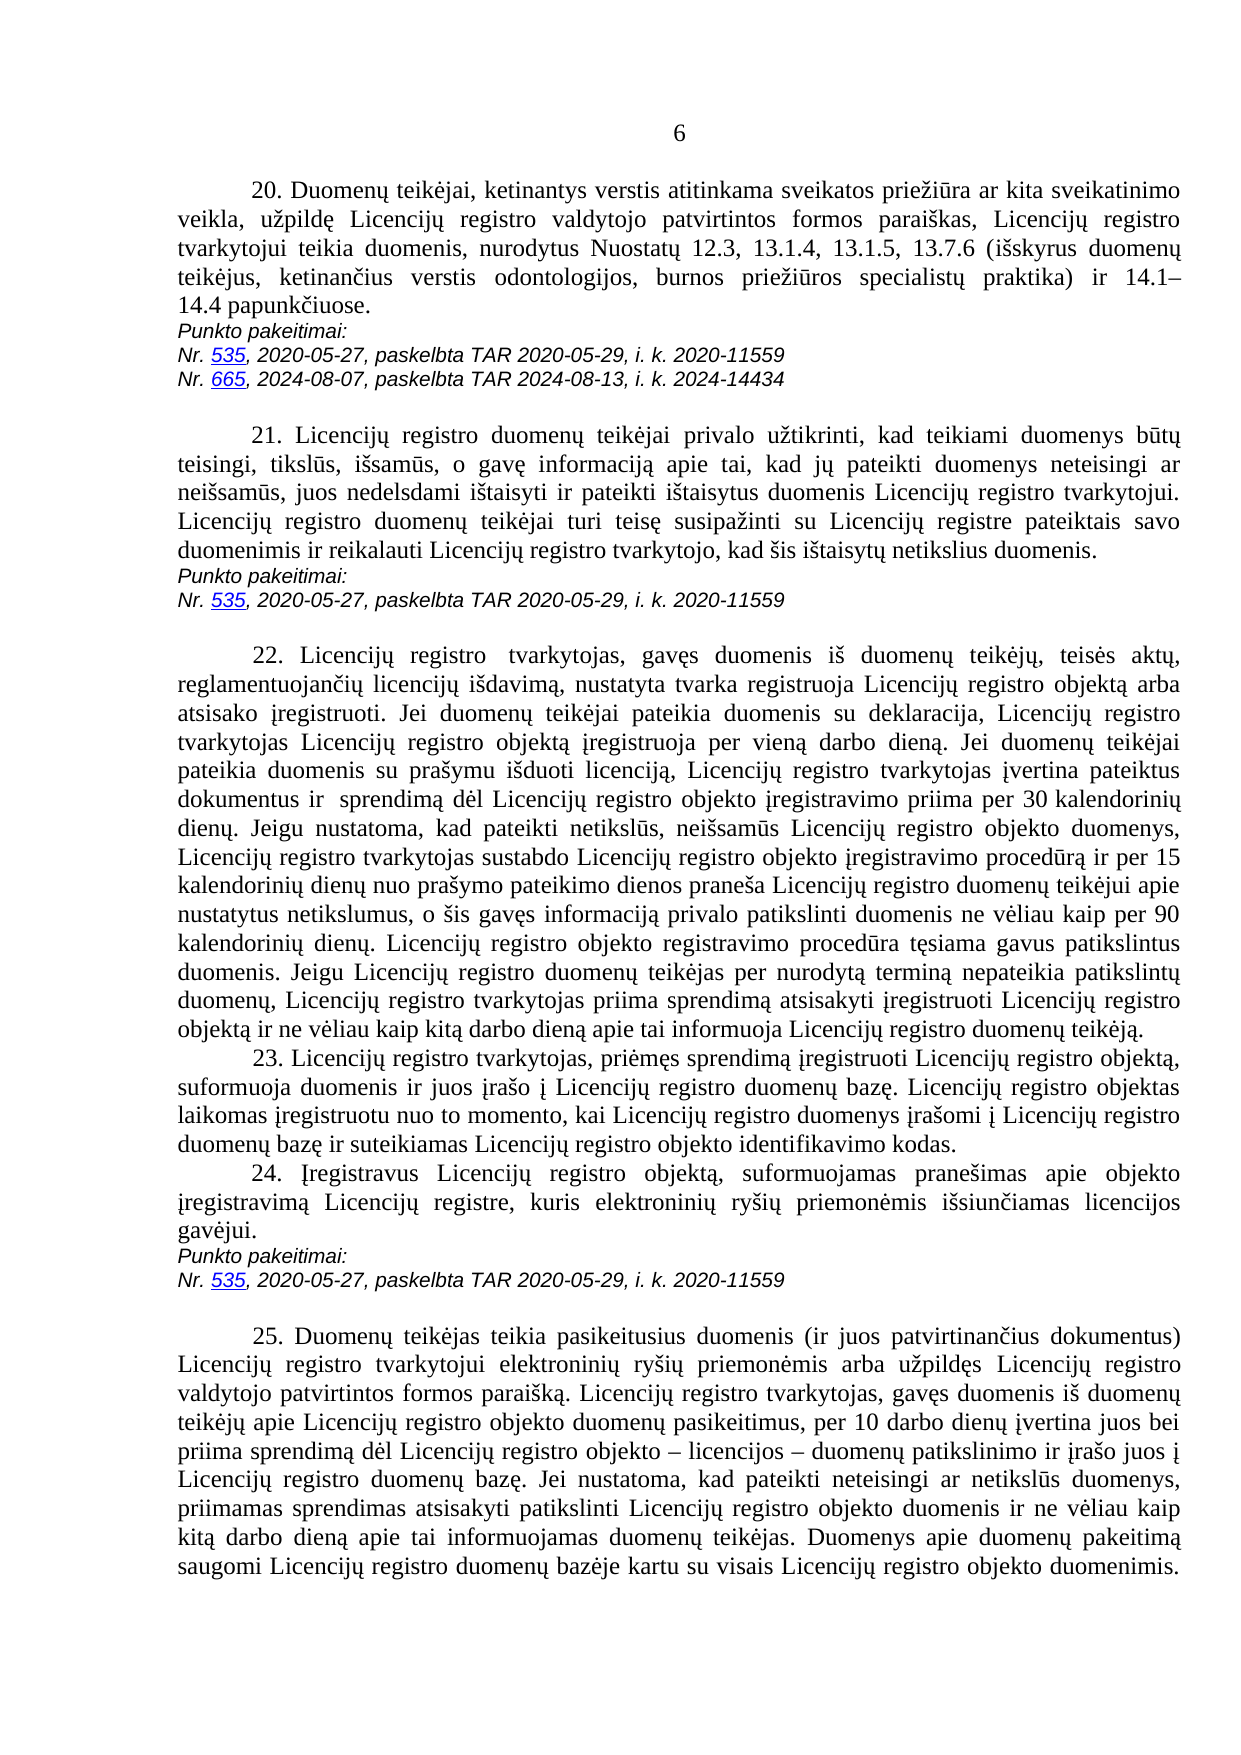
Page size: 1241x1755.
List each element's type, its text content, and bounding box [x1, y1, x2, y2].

text Nr. 535, 2020-05-27, paskelbta TAR 2020-05-29, i. k. 2020-11559 [177, 588, 1181, 612]
text 22. Licencijų registro tvarkytojas, gavęs duomenis iš duomenų teikėjų, teisės aktų, reglamentuojančių licencijų išdavimą, nustatyta tvarka registruoja Licencijų registro objektą arba atsisako įregistruoti. Jei duomenų teikėjai pateikia duomenis su deklaracija, Licencijų registro tvarkytojas Licencijų registro objektą įregistruoja per vieną darbo dieną. Jei duomenų teikėjai pateikia duomenis su prašymu išduoti licenciją, Licencijų registro tvarkytojas įvertina pateiktus dokumentus ir sprendimą dėl Licencijų registro objekto įregistravimo priima per 30 kalendorinių dienų. Jeigu nustatoma, kad pateikti netikslūs, neišsamūs Licencijų registro objekto duomenys, Licencijų registro tvarkytojas sustabdo Licencijų registro objekto įregistravimo procedūrą ir per 15 kalendorinių dienų nuo prašymo pateikimo dienos praneša Licencijų registro duomenų teikėjui apie nustatytus netikslumus, o šis gavęs informaciją privalo patikslinti duomenis ne vėliau kaip per 90 kalendorinių dienų. Licencijų registro objekto registravimo procedūra tęsiama gavus patikslintus duomenis. Jeigu Licencijų registro duomenų teikėjas per nurodytą terminą nepateikia patikslintų duomenų, Licencijų registro tvarkytojas priima sprendimą atsisakyti įregistruoti Licencijų registro objektą ir ne vėliau kaip kitą darbo dieną apie tai informuoja Licencijų registro duomenų teikėją. [177, 640, 1181, 1043]
text Punkto pakeitimai: [177, 319, 1181, 343]
text 23. Licencijų registro tvarkytojas, priėmęs sprendimą įregistruoti Licencijų registro objektą, suformuoja duomenis ir juos įrašo į Licencijų registro duomenų bazę. Licencijų registro objektas laikomas įregistruotu nuo to momento, kai Licencijų registro duomenys įrašomi į Licencijų registro duomenų bazę ir suteikiamas Licencijų registro objekto identifikavimo kodas. [177, 1043, 1181, 1158]
text 25. Duomenų teikėjas teikia pasikeitusius duomenis (ir juos patvirtinančius dokumentus) Licencijų registro tvarkytojui elektroninių ryšių priemonėmis arba užpildęs Licencijų registro valdytojo patvirtintos formos paraišką. Licencijų registro tvarkytojas, gavęs duomenis iš duomenų teikėjų apie Licencijų registro objekto duomenų pasikeitimus, per 10 darbo dienų įvertina juos bei priima sprendimą dėl Licencijų registro objekto – licencijos – duomenų patikslinimo ir įrašo juos į Licencijų registro duomenų bazę. Jei nustatoma, kad pateikti neteisingi ar netikslūs duomenys, priimamas sprendimas atsisakyti patikslinti Licencijų registro objekto duomenis ir ne vėliau kaip kitą darbo dieną apie tai informuojamas duomenų teikėjas. Duomenys apie duomenų pakeitimą saugomi Licencijų registro duomenų bazėje kartu su visais Licencijų registro objekto duomenimis. [177, 1321, 1181, 1579]
text Nr. 665, 2024-08-07, paskelbta TAR 2024-08-13, i. k. 2024-14434 [177, 367, 1181, 391]
text Punkto pakeitimai: [177, 564, 1181, 588]
text Nr. 535, 2020-05-27, paskelbta TAR 2020-05-29, i. k. 2020-11559 [177, 343, 1181, 367]
text Punkto pakeitimai: [177, 1244, 1181, 1268]
text Nr. 535, 2020-05-27, paskelbta TAR 2020-05-29, i. k. 2020-11559 [177, 1268, 1181, 1292]
text 21. Licencijų registro duomenų teikėjai privalo užtikrinti, kad teikiami duomenys būtų teisingi, tikslūs, išsamūs, o gavę informaciją apie tai, kad jų pateikti duomenys neteisingi ar neišsamūs, juos nedelsdami ištaisyti ir pateikti ištaisytus duomenis Licencijų registro tvarkytojui. Licencijų registro duomenų teikėjai turi teisę susipažinti su Licencijų registre pateiktais savo duomenimis ir reikalauti Licencijų registro tvarkytojo, kad šis ištaisytų netikslius duomenis. [177, 420, 1181, 564]
text 24. Įregistravus Licencijų registro objektą, suformuojamas pranešimas apie objekto įregistravimą Licencijų registre, kuris elektroninių ryšių priemonėmis išsiunčiamas licencijos gavėjui. [177, 1158, 1181, 1244]
text 20. Duomenų teikėjai, ketinantys verstis atitinkama sveikatos priežiūra ar kita sveikatinimo veikla, užpildę Licencijų registro valdytojo patvirtintos formos paraiškas, Licencijų registro tvarkytojui teikia duomenis, nurodytus Nuostatų 12.3, 13.1.4, 13.1.5, 13.7.6 (išskyrus duomenų teikėjus, ketinančius verstis odontologijos, burnos priežiūros specialistų praktika) ir 14.1–14.4 papunkčiuose. [177, 176, 1181, 319]
